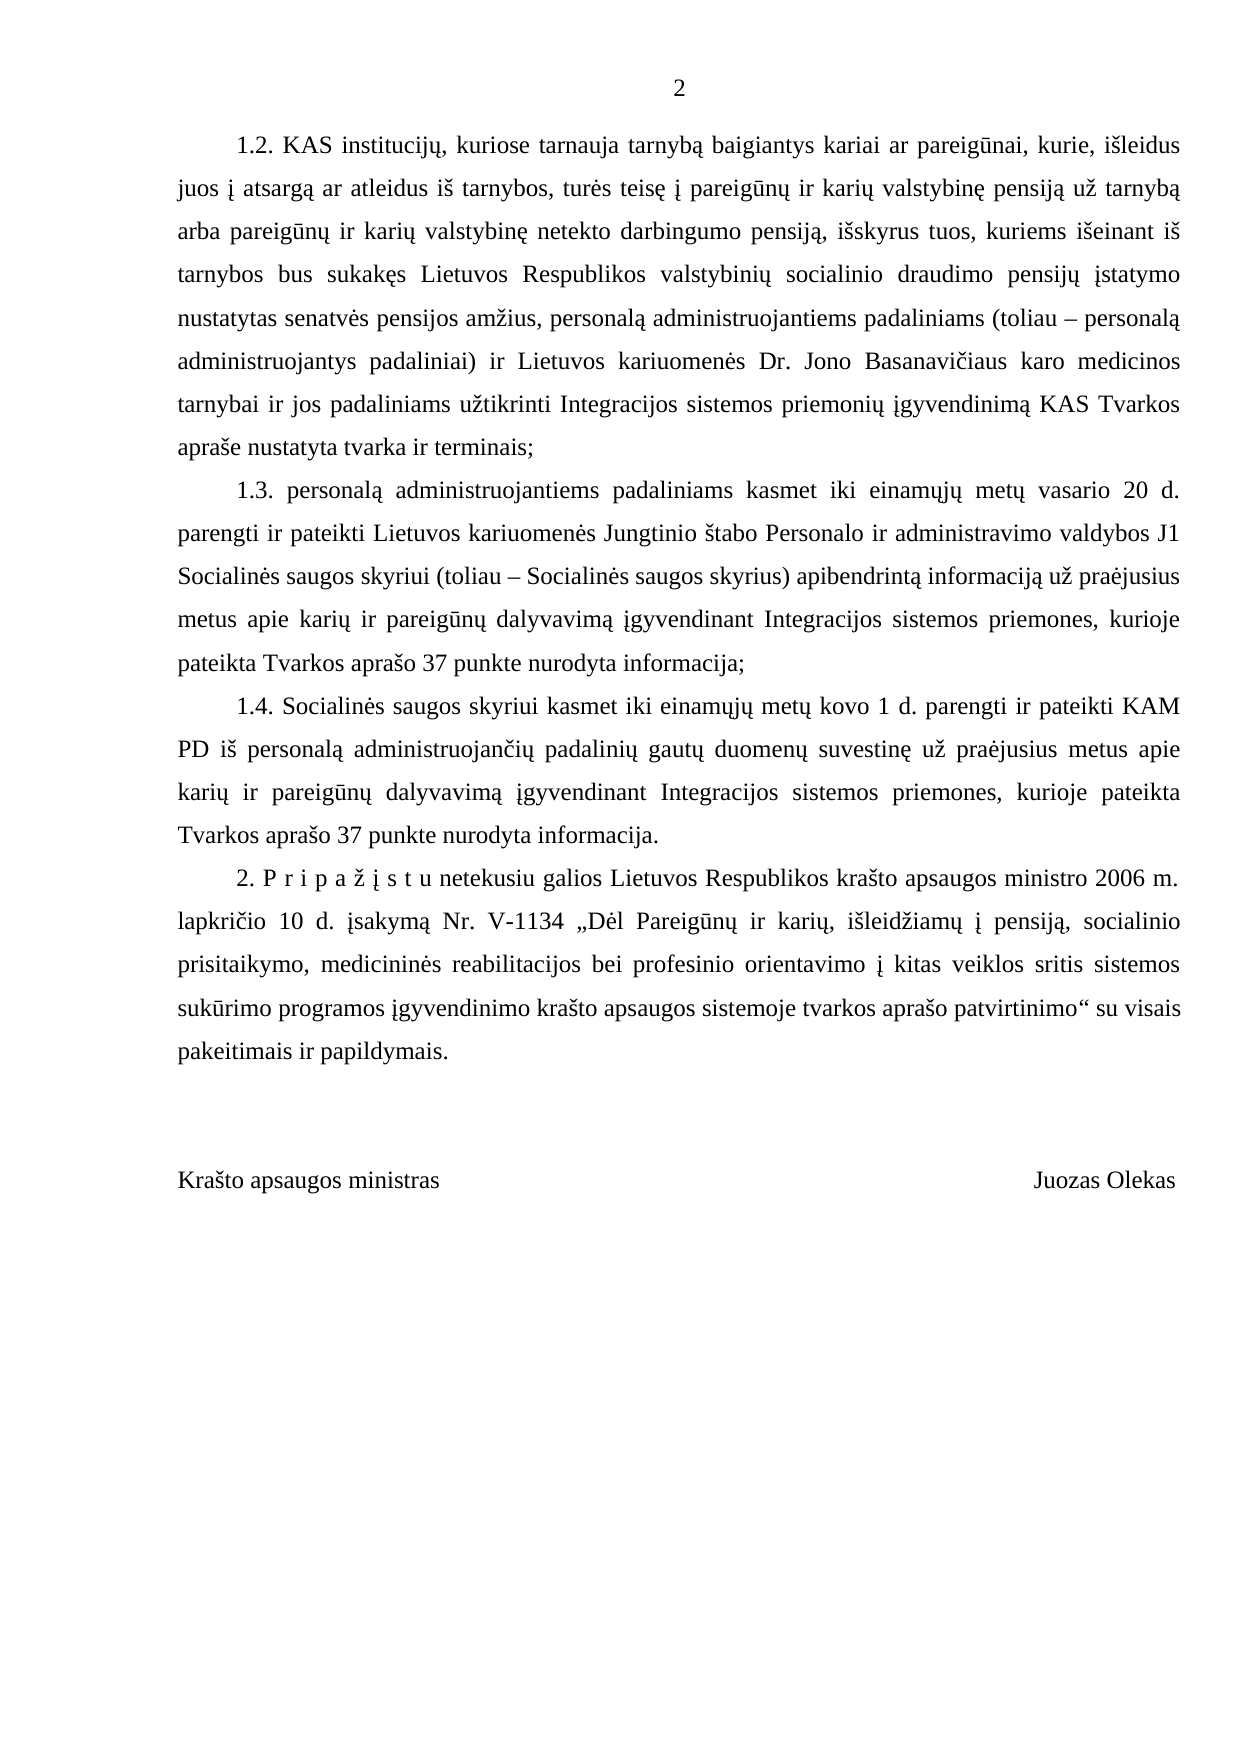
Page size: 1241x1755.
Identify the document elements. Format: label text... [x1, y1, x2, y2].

text 1.3. personalą administruojantiems padaliniams kasmet iki einamųjų metų vasario 20 d. parengti ir pateikti Lietuvos kariuomenės Jungtinio štabo Personalo ir administravimo valdybos J1 Socialinės saugos skyriui (toliau – Socialinės saugos skyrius) apibendrintą informaciją už praėjusius metus apie karių ir pareigūnų dalyvavimą įgyvendinant Integracijos sistemos priemones, kurioje pateikta Tvarkos aprašo 37 punkte nurodyta informacija; [177, 475, 1181, 676]
text 1.4. Socialinės saugos skyriui kasmet iki einamųjų metų kovo 1 d. parengti ir pateikti KAM PD iš personalą administruojančių padalinių gautų duomenų suvestinę už praėjusius metus apie karių ir pareigūnų dalyvavimą įgyvendinant Integracijos sistemos priemones, kurioje pateikta Tvarkos aprašo 37 punkte nurodyta informacija. [177, 691, 1181, 849]
text Krašto apsaugos ministras Juozas Olekas [177, 1165, 1181, 1194]
text 1.2. KAS institucijų, kuriose tarnauja tarnybą baigiantys kariai ar pareigūnai, kurie, išleidus juos į atsargą ar atleidus iš tarnybos, turės teisę į pareigūnų ir karių valstybinę pensiją už tarnybą arba pareigūnų ir karių valstybinę netekto darbingumo pensiją, išskyrus tuos, kuriems išeinant iš tarnybos bus sukakęs Lietuvos Respublikos valstybinių socialinio draudimo pensijų įstatymo nustatytas senatvės pensijos amžius, personalą administruojantiems padaliniams (toliau – personalą administruojantys padaliniai) ir Lietuvos kariuomenės Dr. Jono Basanavičiaus karo medicinos tarnybai ir jos padaliniams užtikrinti Integracijos sistemos priemonių įgyvendinimą KAS Tvarkos apraše nustatyta tvarka ir terminais; [177, 130, 1181, 461]
text 2. P r i p a ž į s t u netekusiu galios Lietuvos Respublikos krašto apsaugos ministro 2006 m. lapkričio 10 d. įsakymą Nr. V-1134 „Dėl Pareigūnų ir karių, išleidžiamų į pensiją, socialinio prisitaikymo, medicininės reabilitacijos bei profesinio orientavimo į kitas veiklos sritis sistemos sukūrimo programos įgyvendinimo krašto apsaugos sistemoje tvarkos aprašo patvirtinimo“ su visais pakeitimais ir papildymais. [177, 863, 1181, 1064]
